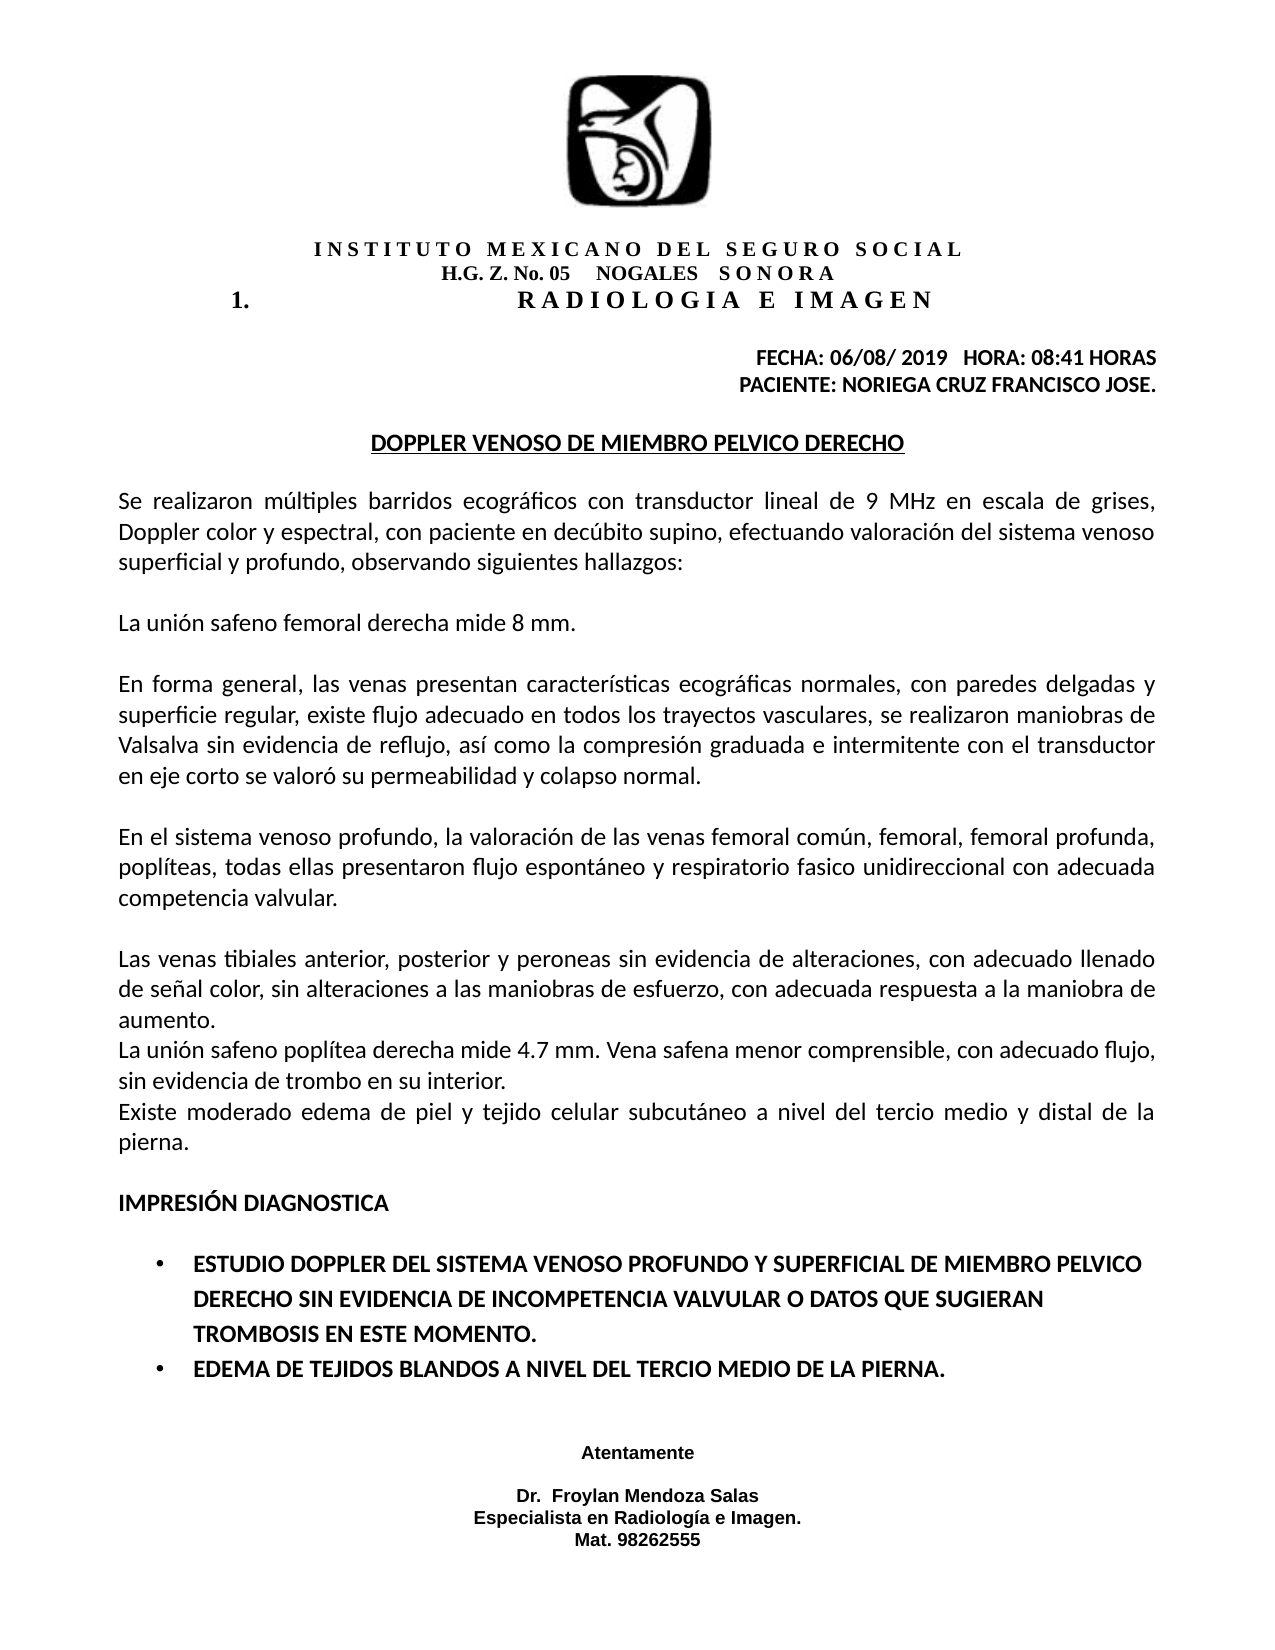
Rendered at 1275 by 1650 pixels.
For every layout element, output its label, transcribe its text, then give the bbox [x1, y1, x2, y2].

text La unión safeno poplítea derecha mide 4.7 mm. Vena safena menor comprensible, con adecuado flujo, sin evidencia de trombo en su interior. [118, 1034, 1157, 1096]
text Mat. 98262555 [118, 1528, 1157, 1550]
text Existe moderado edema de piel y tejido celular subcutáneo a nivel del tercio medio y distal de la pierna. [118, 1096, 1157, 1157]
list ESTUDIO DOPPLER DEL SISTEMA VENOSO PROFUNDO Y SUPERFICIAL DE MIEMBRO PELVICO DERECHO SIN EVIDENCIA DE INCOMPETENCIA VALVULAR O DATOS QUE SUGIERAN TROMBOSIS EN ESTE MOMENTO. [156, 1248, 1157, 1349]
text Se realizaron múltiples barridos ecográficos con transductor lineal de 9 MHz en escala de grises, Doppler color y espectral, con paciente en decúbito supino, efectuando valoración del sistema venoso superficial y profundo, observando siguientes hallazgos: [118, 485, 1157, 577]
text Dr. Froylan Mendoza Salas [118, 1485, 1157, 1507]
text FECHA: 06/08/ 2019 HORA: 08:41 HORAS [118, 343, 1157, 371]
text IMPRESIÓN DIAGNOSTICA [118, 1187, 1157, 1218]
text Atentamente [118, 1442, 1157, 1464]
text En el sistema venoso profundo, la valoración de las venas femoral común, femoral, femoral profunda, poplíteas, todas ellas presentaron flujo espontáneo y respiratorio fasico unidireccional con adecuada competencia valvular. [118, 821, 1157, 912]
text Especialista en Radiología e Imagen. [118, 1507, 1157, 1528]
text En forma general, las venas presentan características ecográficas normales, con paredes delgadas y superficie regular, existe flujo adecuado en todos los trayectos vasculares, se realizaron maniobras de Valsalva sin evidencia de reflujo, así como la compresión graduada e intermitente con el transductor en eje corto se valoró su permeabilidad y colapso normal. [118, 668, 1157, 790]
list EDEMA DE TEJIDOS BLANDOS A NIVEL DEL TERCIO MEDIO DE LA PIERNA. [156, 1353, 1157, 1384]
text Las venas tibiales anterior, posterior y peroneas sin evidencia de alteraciones, con adecuado llenado de señal color, sin alteraciones a las maniobras de esfuerzo, con adecuada respuesta a la maniobra de aumento. [118, 943, 1157, 1034]
text La unión safeno femoral derecha mide 8 mm. [118, 607, 1157, 638]
text PACIENTE: NORIEGA CRUZ FRANCISCO JOSE. [118, 371, 1157, 399]
text DOPPLER VENOSO DE MIEMBRO PELVICO DERECHO [118, 427, 1157, 457]
